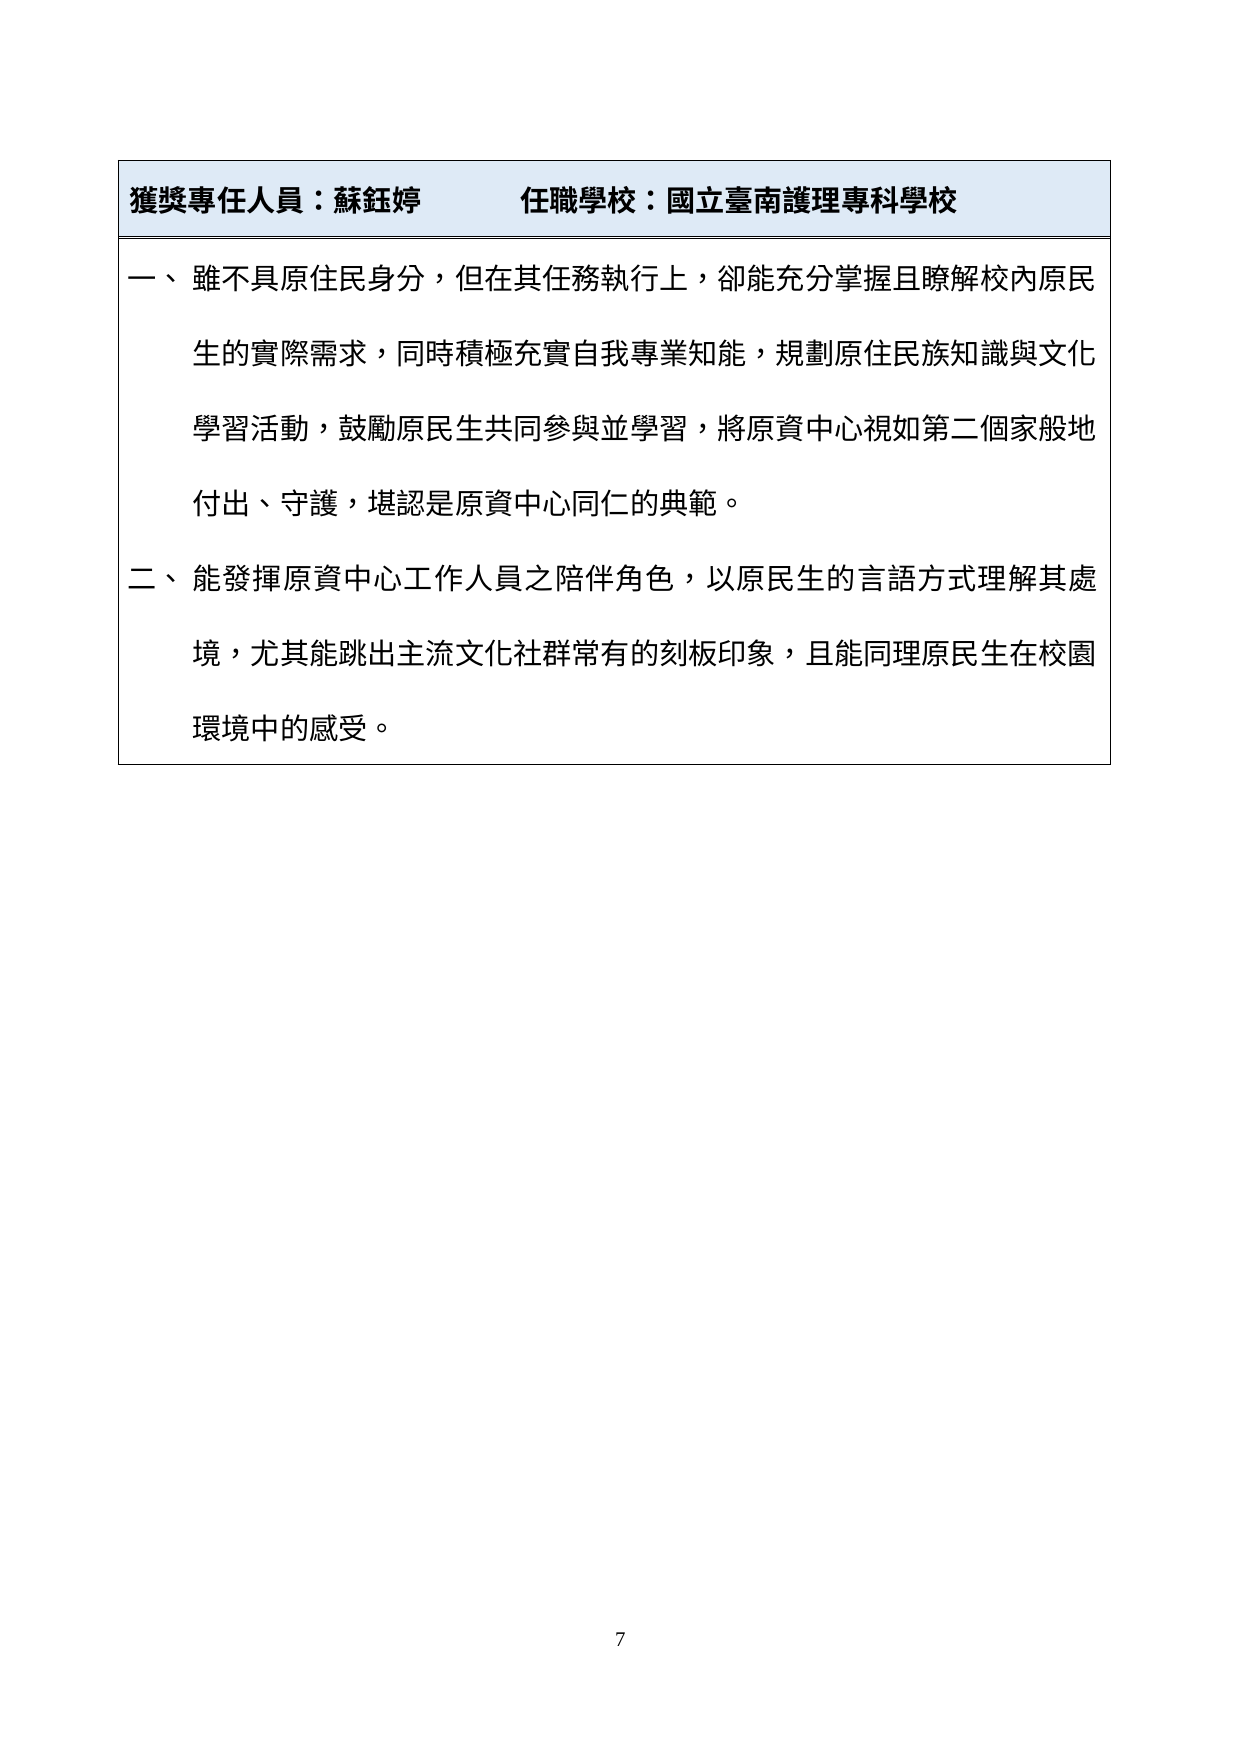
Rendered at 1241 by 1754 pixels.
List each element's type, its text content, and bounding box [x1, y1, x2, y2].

table_header 獲獎專任人員：蘇鈺婷 任職學校：國立臺南護理專科學校 [119, 161, 1110, 236]
table_cell 雖不具原住民身分，但在其任務執行上，卻能充分掌握且瞭解校內原民生的實際需求，同時積極充實自我專業知能，規劃原住民族知識與文化學習活動，鼓勵原民生共同參與並學習，將原資中心視如第二個家般地付出、守護，堪認是原資中心同仁的典範。 能發揮原資中心工作人員之陪伴角色，以原民生的言語方式理解其處境，尤其能跳出主流文化社群常有的刻板印象，且能同理原民生在校園環境中的感受。 [119, 239, 1110, 764]
